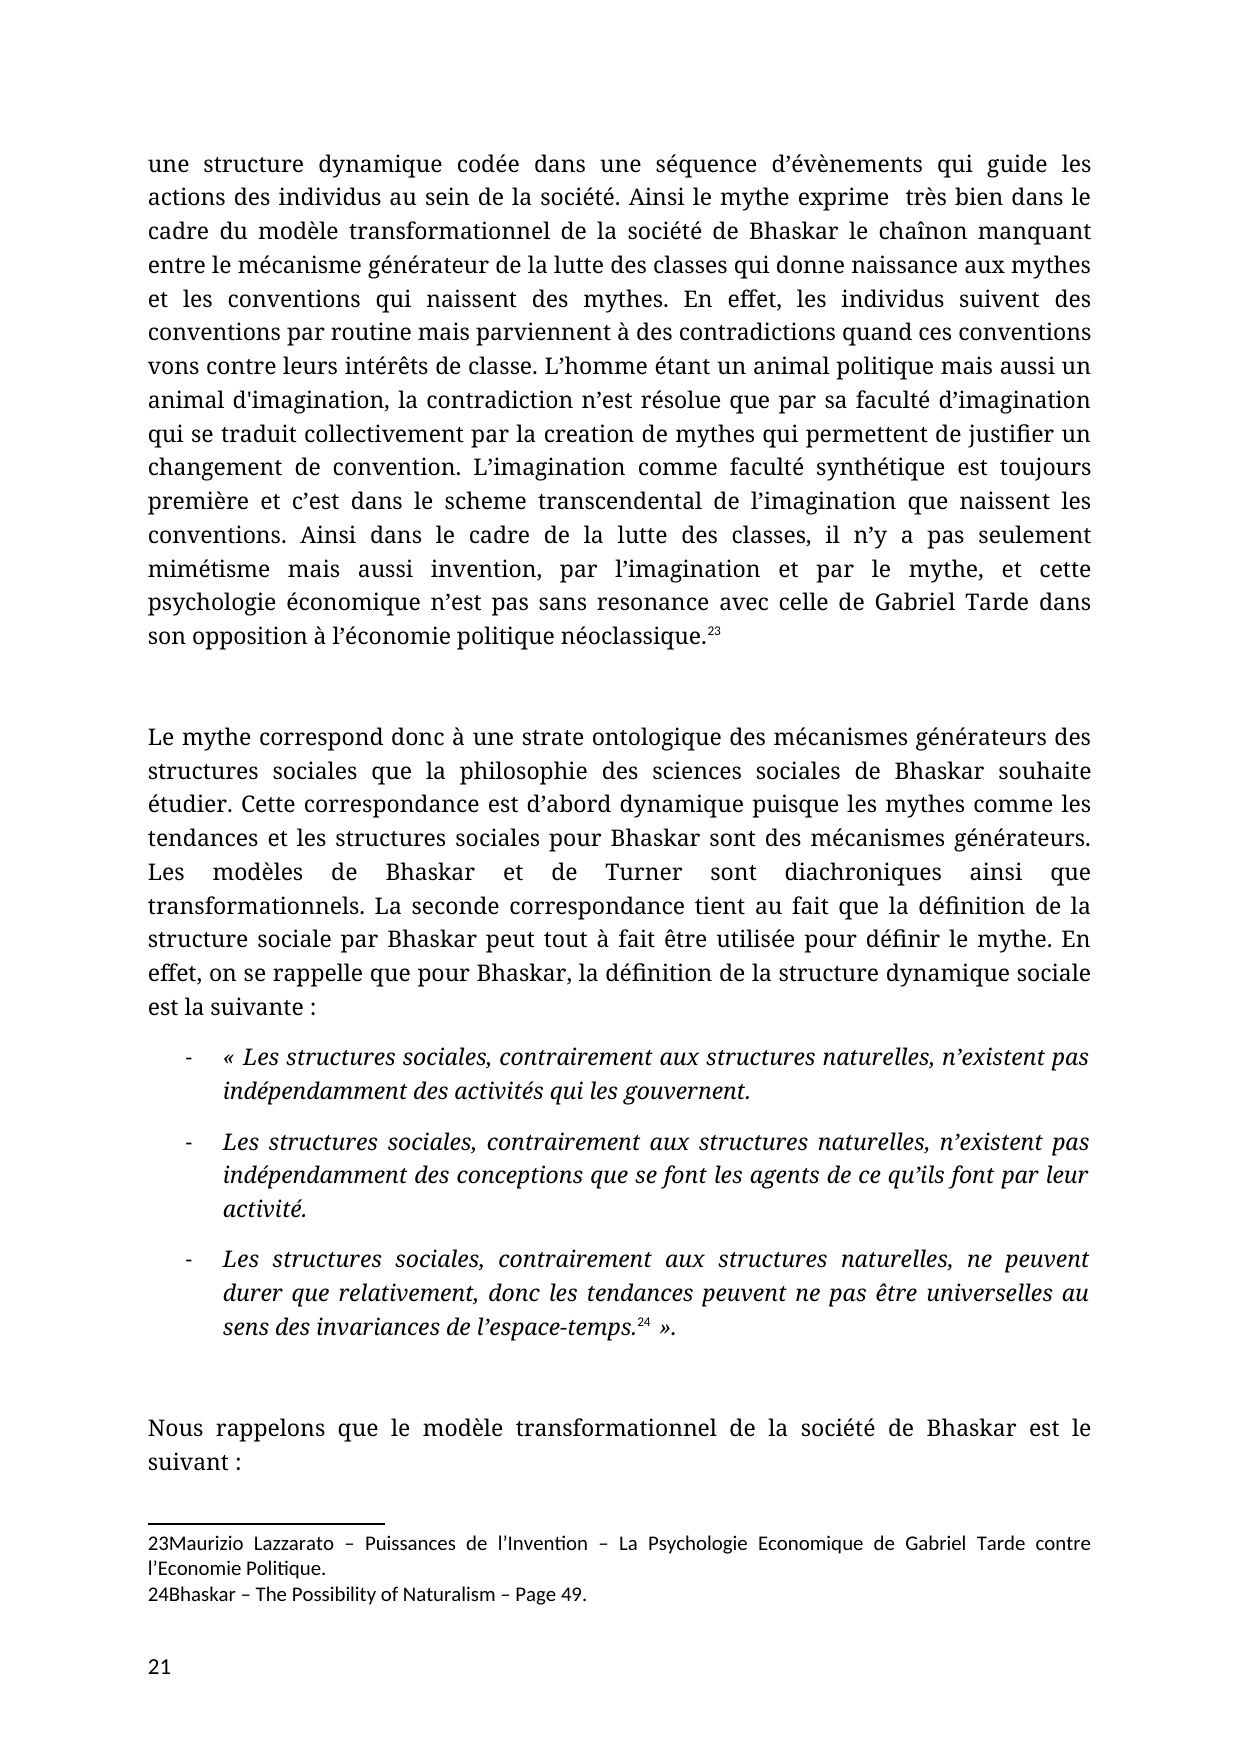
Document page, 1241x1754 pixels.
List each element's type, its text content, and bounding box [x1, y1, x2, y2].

list Les structures sociales, contrairement aux structures naturelles, n’existent pas indépendamment des conceptions que se font les agents de ce qu’ils font par leur activité. [185, 1126, 1093, 1224]
list Bhaskar – The Possibility of Naturalism – Page 49. [148, 1581, 1093, 1606]
text Le mythe correspond donc à une strate ontologique des mécanismes générateurs des structures sociales que la philosophie des sciences sociales de Bhaskar souhaite étudier. Cette correspondance est d’abord dynamique puisque les mythes comme les tendances et les structures sociales pour Bhaskar sont des mécanismes générateurs. Les modèles de Bhaskar et de Turner sont diachroniques ainsi que transformationnels. La seconde correspondance tient au fait que la définition de la structure sociale par Bhaskar peut tout à fait être utilisée pour définir le mythe. En effet, on se rappelle que pour Bhaskar, la définition de la structure dynamique sociale est la suivante : [148, 721, 1093, 1022]
list « Les structures sociales, contrairement aux structures naturelles, n’existent pas indépendamment des activités qui les gouvernent. [185, 1041, 1093, 1106]
list Les structures sociales, contrairement aux structures naturelles, ne peuvent durer que relativement, donc les tendances peuvent ne pas être universelles au sens des invariances de l’espace-temps. ». [185, 1243, 1093, 1342]
text une structure dynamique codée dans une séquence d’évènements qui guide les actions des individus au sein de la société. Ainsi le mythe exprime très bien dans le cadre du modèle transformationnel de la société de Bhaskar le chaînon manquant entre le mécanisme générateur de la lutte des classes qui donne naissance aux mythes et les conventions qui naissent des mythes. En effet, les individus suivent des conventions par routine mais parviennent à des contradictions quand ces conventions vons contre leurs intérêts de classe. L’homme étant un animal politique mais aussi un animal d'imagination, la contradiction n’est résolue que par sa faculté d’imagination qui se traduit collectivement par la creation de mythes qui permettent de justifier un changement de convention. L’imagination comme faculté synthétique est toujours première et c’est dans le scheme transcendental de l’imagination que naissent les conventions. Ainsi dans le cadre de la lutte des classes, il n’y a pas seulement mimétisme mais aussi invention, par l’imagination et par le mythe, et cette psychologie économique n’est pas sans resonance avec celle de Gabriel Tarde dans son opposition à l’économie politique néoclassique. [148, 148, 1093, 651]
text Nous rappelons que le modèle transformationnel de la société de Bhaskar est le suivant : [148, 1412, 1093, 1477]
text Maurizio Lazzarato – Puissances de l’Invention – La Psychologie Economique de Gabriel Tarde contre l’Economie Politique. [148, 1530, 1093, 1581]
